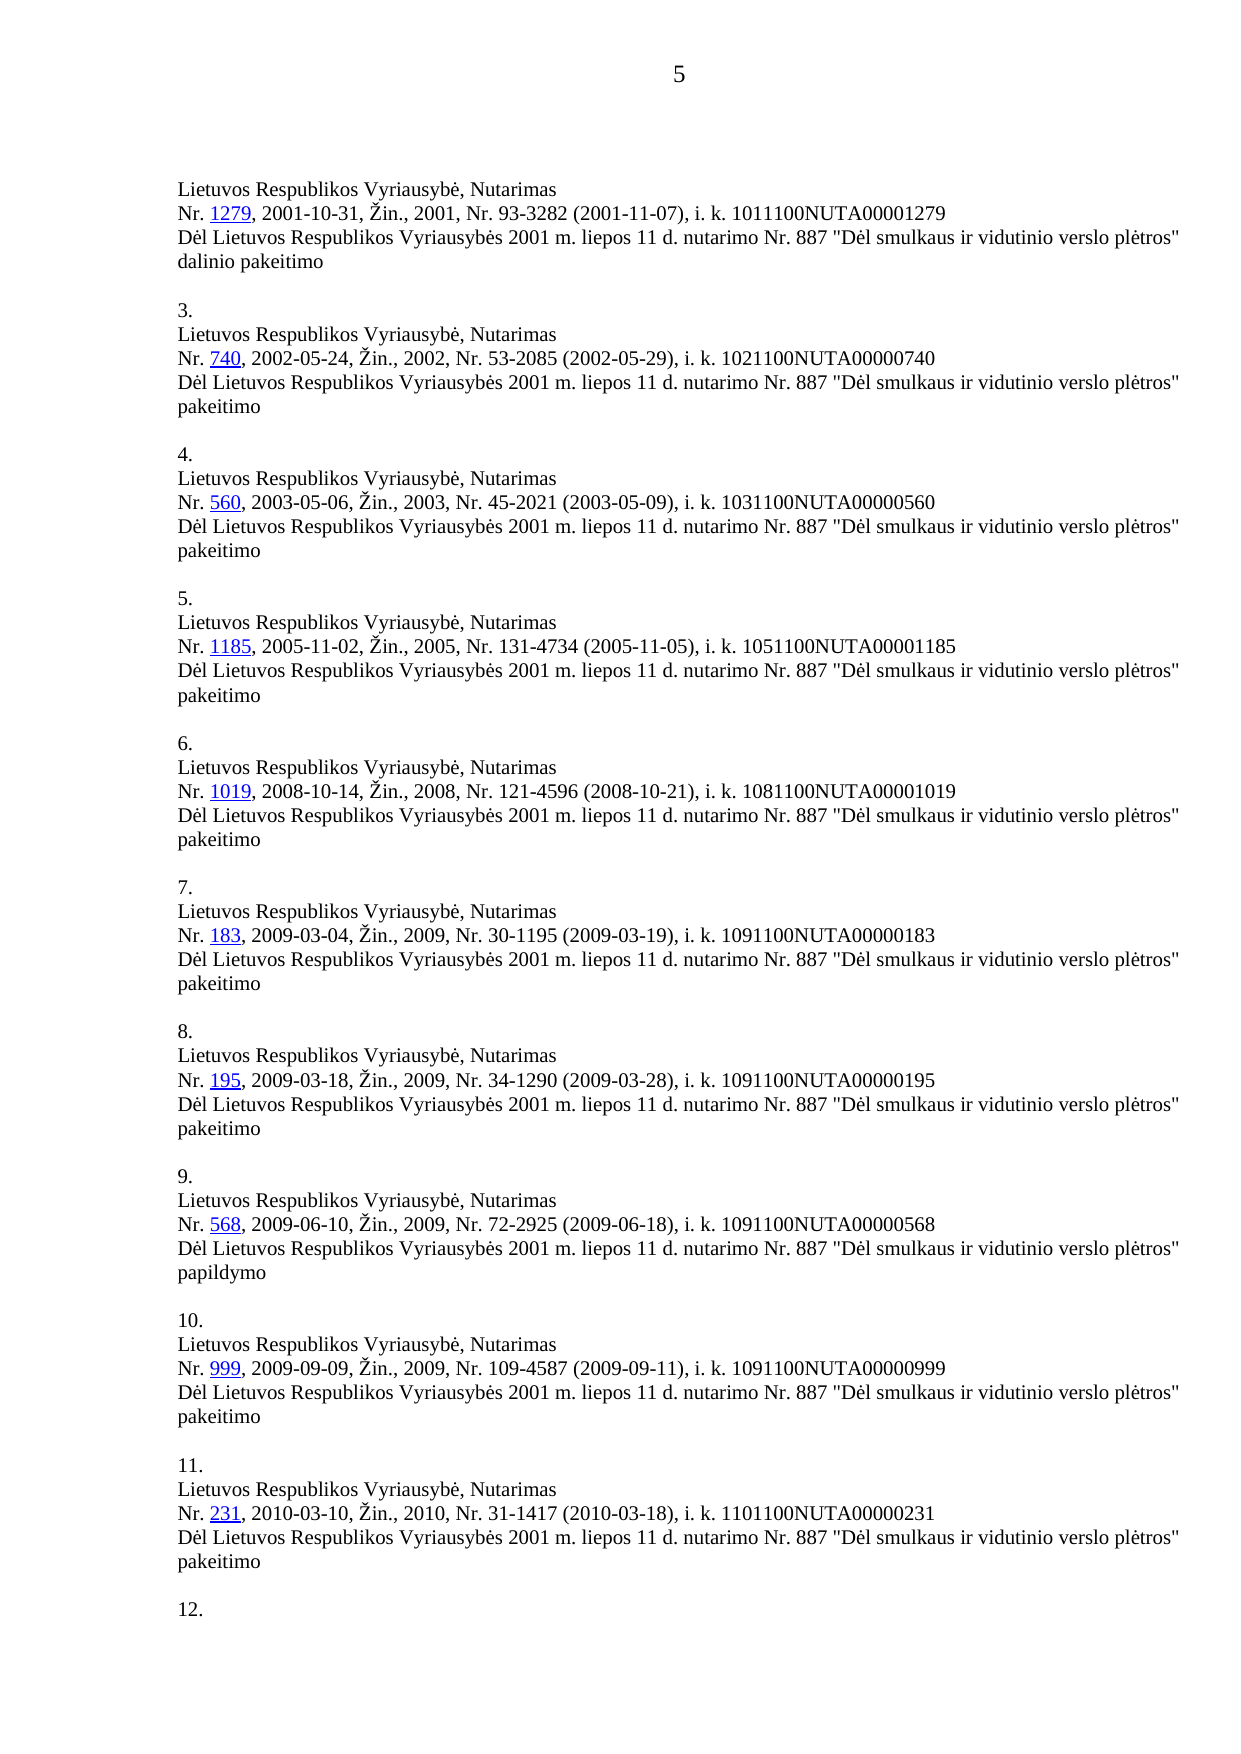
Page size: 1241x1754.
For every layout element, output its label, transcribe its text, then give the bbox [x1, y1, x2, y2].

text Nr. 1185, 2005-11-02, Žin., 2005, Nr. 131-4734 (2005-11-05), i. k. 1051100NUTA00001185 [177, 634, 1181, 658]
text Dėl Lietuvos Respublikos Vyriausybės 2001 m. liepos 11 d. nutarimo Nr. 887 "Dėl smulkaus ir vidutinio verslo plėtros" pakeitimo [177, 514, 1181, 562]
text 3. [177, 297, 1181, 322]
text Dėl Lietuvos Respublikos Vyriausybės 2001 m. liepos 11 d. nutarimo Nr. 887 "Dėl smulkaus ir vidutinio verslo plėtros" papildymo [177, 1236, 1181, 1284]
text Lietuvos Respublikos Vyriausybė, Nutarimas [177, 1043, 1181, 1067]
text Dėl Lietuvos Respublikos Vyriausybės 2001 m. liepos 11 d. nutarimo Nr. 887 "Dėl smulkaus ir vidutinio verslo plėtros" pakeitimo [177, 947, 1181, 995]
text Nr. 740, 2002-05-24, Žin., 2002, Nr. 53-2085 (2002-05-29), i. k. 1021100NUTA00000740 [177, 346, 1181, 370]
text Nr. 999, 2009-09-09, Žin., 2009, Nr. 109-4587 (2009-09-11), i. k. 1091100NUTA00000999 [177, 1356, 1181, 1380]
text Lietuvos Respublikos Vyriausybė, Nutarimas [177, 899, 1181, 923]
text 11. [177, 1452, 1181, 1477]
text 10. [177, 1308, 1181, 1332]
text Lietuvos Respublikos Vyriausybė, Nutarimas [177, 1477, 1181, 1501]
text 7. [177, 875, 1181, 899]
text Lietuvos Respublikos Vyriausybė, Nutarimas [177, 322, 1181, 346]
text 6. [177, 731, 1181, 755]
text Dėl Lietuvos Respublikos Vyriausybės 2001 m. liepos 11 d. nutarimo Nr. 887 "Dėl smulkaus ir vidutinio verslo plėtros" pakeitimo [177, 1525, 1181, 1573]
text Dėl Lietuvos Respublikos Vyriausybės 2001 m. liepos 11 d. nutarimo Nr. 887 "Dėl smulkaus ir vidutinio verslo plėtros" pakeitimo [177, 658, 1181, 707]
text Lietuvos Respublikos Vyriausybė, Nutarimas [177, 177, 1181, 201]
text Nr. 568, 2009-06-10, Žin., 2009, Nr. 72-2925 (2009-06-18), i. k. 1091100NUTA00000568 [177, 1212, 1181, 1236]
text Lietuvos Respublikos Vyriausybė, Nutarimas [177, 610, 1181, 634]
text 4. [177, 442, 1181, 466]
text 5. [177, 586, 1181, 610]
text Dėl Lietuvos Respublikos Vyriausybės 2001 m. liepos 11 d. nutarimo Nr. 887 "Dėl smulkaus ir vidutinio verslo plėtros" pakeitimo [177, 1380, 1181, 1428]
text Nr. 1279, 2001-10-31, Žin., 2001, Nr. 93-3282 (2001-11-07), i. k. 1011100NUTA00001279 [177, 201, 1181, 225]
text Lietuvos Respublikos Vyriausybė, Nutarimas [177, 466, 1181, 490]
text 12. [177, 1597, 1181, 1621]
text Nr. 183, 2009-03-04, Žin., 2009, Nr. 30-1195 (2009-03-19), i. k. 1091100NUTA00000183 [177, 923, 1181, 947]
text Lietuvos Respublikos Vyriausybė, Nutarimas [177, 1332, 1181, 1356]
text Dėl Lietuvos Respublikos Vyriausybės 2001 m. liepos 11 d. nutarimo Nr. 887 "Dėl smulkaus ir vidutinio verslo plėtros" pakeitimo [177, 803, 1181, 851]
text Nr. 231, 2010-03-10, Žin., 2010, Nr. 31-1417 (2010-03-18), i. k. 1101100NUTA00000231 [177, 1501, 1181, 1525]
text 9. [177, 1164, 1181, 1188]
text Dėl Lietuvos Respublikos Vyriausybės 2001 m. liepos 11 d. nutarimo Nr. 887 "Dėl smulkaus ir vidutinio verslo plėtros" pakeitimo [177, 1092, 1181, 1140]
text Lietuvos Respublikos Vyriausybė, Nutarimas [177, 1188, 1181, 1212]
text Nr. 560, 2003-05-06, Žin., 2003, Nr. 45-2021 (2003-05-09), i. k. 1031100NUTA00000560 [177, 490, 1181, 514]
text Nr. 1019, 2008-10-14, Žin., 2008, Nr. 121-4596 (2008-10-21), i. k. 1081100NUTA00001019 [177, 779, 1181, 803]
text Nr. 195, 2009-03-18, Žin., 2009, Nr. 34-1290 (2009-03-28), i. k. 1091100NUTA00000195 [177, 1067, 1181, 1092]
text Dėl Lietuvos Respublikos Vyriausybės 2001 m. liepos 11 d. nutarimo Nr. 887 "Dėl smulkaus ir vidutinio verslo plėtros" pakeitimo [177, 370, 1181, 418]
text Lietuvos Respublikos Vyriausybė, Nutarimas [177, 755, 1181, 779]
text Dėl Lietuvos Respublikos Vyriausybės 2001 m. liepos 11 d. nutarimo Nr. 887 "Dėl smulkaus ir vidutinio verslo plėtros" dalinio pakeitimo [177, 225, 1181, 273]
text 8. [177, 1019, 1181, 1043]
